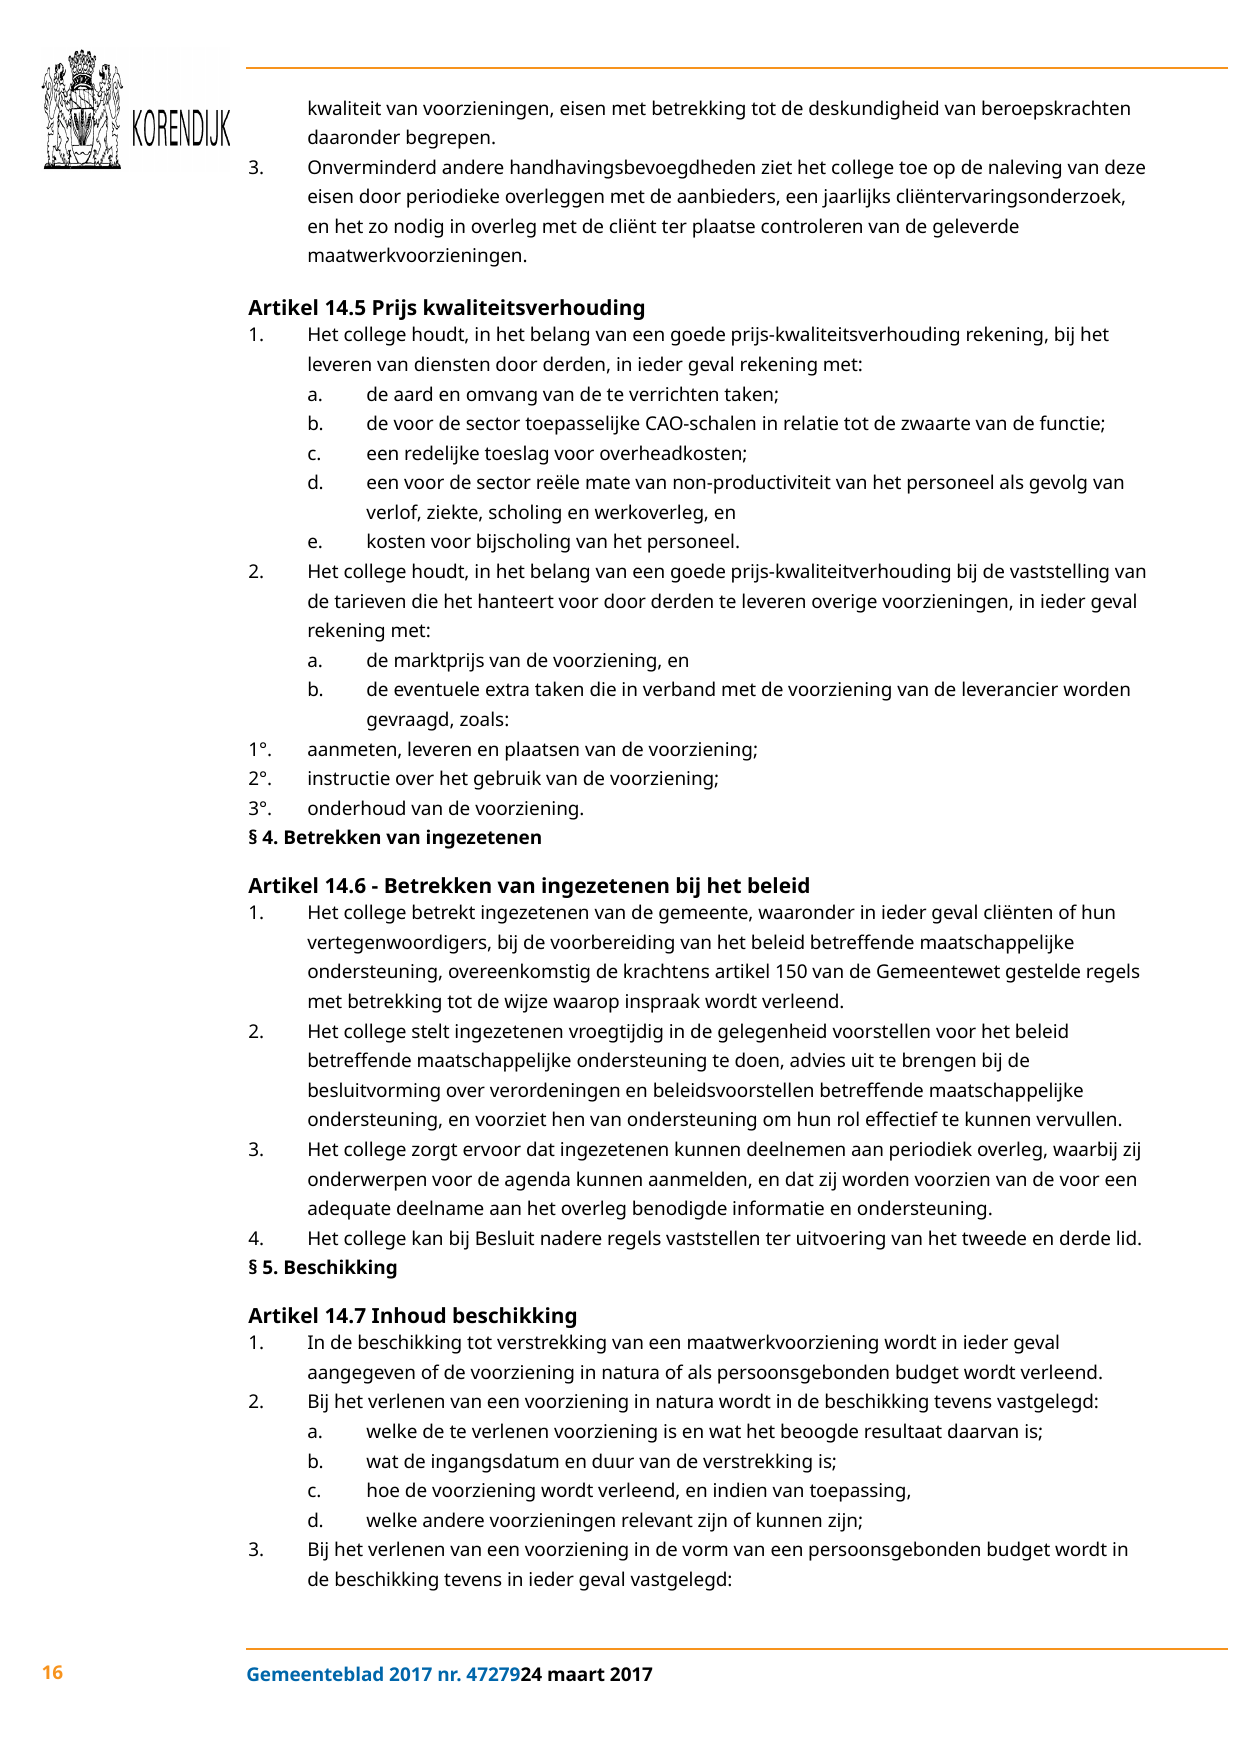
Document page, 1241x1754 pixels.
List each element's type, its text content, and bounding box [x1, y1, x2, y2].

text § 4. Betrekken van ingezetenen [248, 824, 1152, 850]
list Het college houdt, in het belang van een goede prijs-kwaliteitverhouding bij de vaststelling van de tarieven die het hanteert voor door derden te leveren overige voorzieningen, in ieder geval rekening met: [248, 558, 1152, 643]
list Bij het verlenen van een voorziening in natura wordt in de beschikking tevens vastgelegd: [248, 1389, 1152, 1414]
list de voor de sector toepasselijke CAO-schalen in relatie tot de zwaarte van de functie; [307, 410, 1152, 436]
list Het college betrekt ingezetenen van de gemeente, waaronder in ieder geval cliënten of hun vertegenwoordigers, bij de voorbereiding van het beleid betreffende maatschappelijke ondersteuning, overeenkomstig de krachtens artikel 150 van de Gemeentewet gestelde regels met betrekking tot de wijze waarop inspraak wordt verleend. [248, 899, 1152, 1014]
list wat de ingangsdatum en duur van de verstrekking is; [307, 1448, 1152, 1473]
list Het college zorgt ervoor dat ingezetenen kunnen deelnemen aan periodiek overleg, waarbij zij onderwerpen voor de agenda kunnen aanmelden, en dat zij worden voorzien van de voor een adequate deelname aan het overleg benodigde informatie en ondersteuning. [248, 1136, 1152, 1221]
list In de beschikking tot verstrekking van een maatwerkvoorziening wordt in ieder geval aangegeven of de voorziening in natura of als persoonsgebonden budget wordt verleend. [248, 1329, 1152, 1385]
text Artikel 14.5 Prijs kwaliteitsverhouding [248, 293, 1152, 322]
list de eventuele extra taken die in verband met de voorziening van de leverancier worden gevraagd, zoals: [307, 677, 1152, 732]
list Bij het verlenen van een voorziening in de vorm van een persoonsgebonden budget wordt in de beschikking tevens in ieder geval vastgelegd: [248, 1537, 1152, 1592]
list instructie over het gebruik van de voorziening; [248, 765, 1152, 791]
list welke andere voorzieningen relevant zijn of kunnen zijn; [307, 1507, 1152, 1533]
list Onverminderd andere handhavingsbevoegdheden ziet het college toe op de naleving van deze eisen door periodieke overleggen met de aanbieders, een jaarlijks cliëntervaringsonderzoek, en het zo nodig in overleg met de cliënt ter plaatse controleren van de geleverde maatwerkvoorzieningen. [248, 154, 1152, 268]
list kwaliteit van voorzieningen, eisen met betrekking tot de deskundigheid van beroepskrachten daaronder begrepen. [248, 95, 1152, 150]
text § 5. Beschikking [248, 1254, 1152, 1280]
list de marktprijs van de voorziening, en [307, 647, 1152, 673]
list aanmeten, leveren en plaatsen van de voorziening; [248, 736, 1152, 761]
picture [41, 47, 231, 172]
list Het college kan bij Besluit nadere regels vaststellen ter uitvoering van het tweede en derde lid. [248, 1225, 1152, 1251]
list Het college stelt ingezetenen vroegtijdig in de gelegenheid voorstellen voor het beleid betreffende maatschappelijke ondersteuning te doen, advies uit te brengen bij de besluitvorming over verordeningen en beleidsvoorstellen betreffende maatschappelijke ondersteuning, en voorziet hen van ondersteuning om hun rol effectief te kunnen vervullen. [248, 1018, 1152, 1132]
list welke de te verlenen voorziening is en wat het beoogde resultaat daarvan is; [307, 1418, 1152, 1444]
text Artikel 14.6 - Betrekken van ingezetenen bij het beleid [248, 871, 1152, 899]
list kosten voor bijscholing van het personeel. [307, 529, 1152, 554]
list een voor de sector reële mate van non-productiviteit van het personeel als gevolg van verlof, ziekte, scholing en werkoverleg, en [307, 469, 1152, 525]
list de aard en omvang van de te verrichten taken; [307, 381, 1152, 406]
text Artikel 14.7 Inhoud beschikking [248, 1301, 1152, 1329]
list een redelijke toeslag voor overheadkosten; [307, 440, 1152, 466]
list onderhoud van de voorziening. [248, 795, 1152, 821]
list hoe de voorziening wordt verleend, en indien van toepassing, [307, 1477, 1152, 1503]
list Het college houdt, in het belang van een goede prijs-kwaliteitsverhouding rekening, bij het leveren van diensten door derden, in ieder geval rekening met: [248, 322, 1152, 377]
